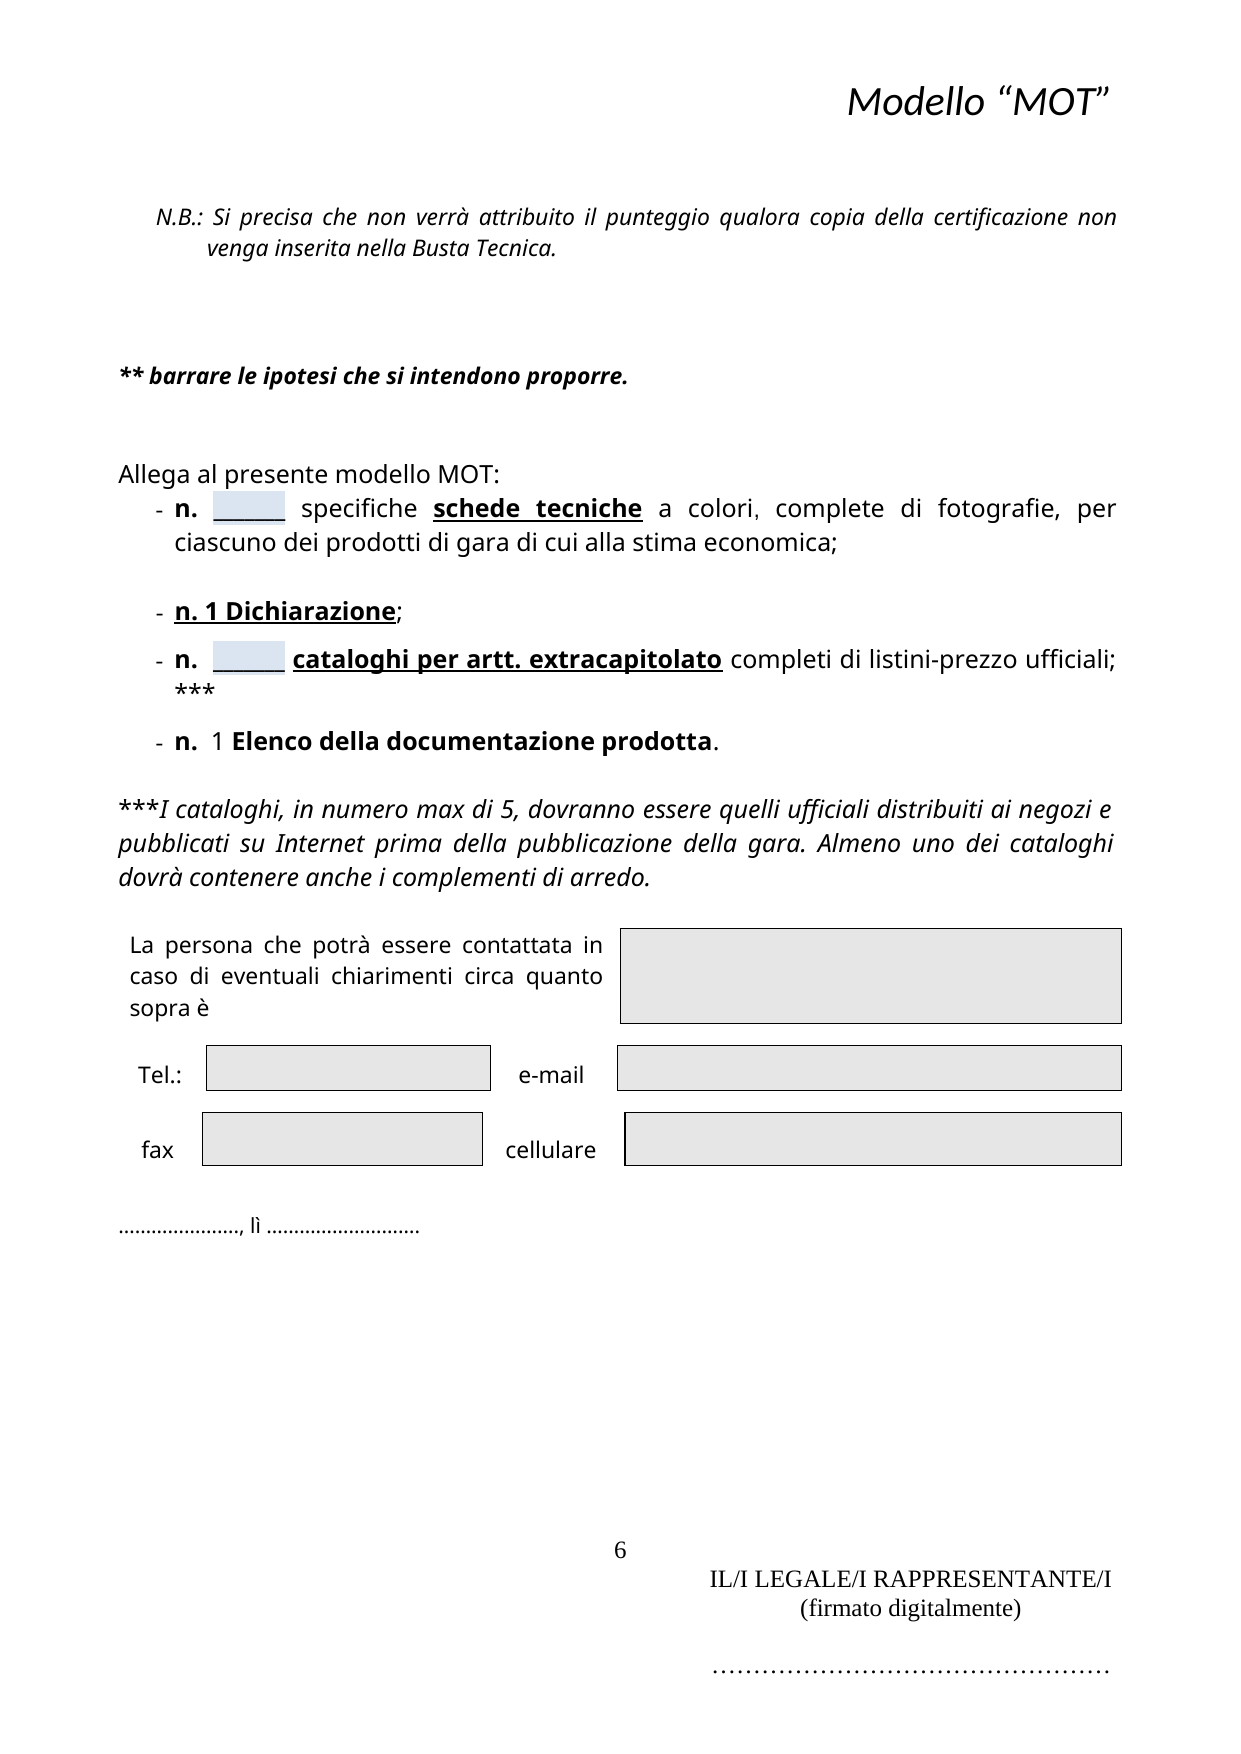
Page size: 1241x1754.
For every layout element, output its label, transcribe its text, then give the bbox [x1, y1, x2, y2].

table_header Tel.: [118, 1045, 206, 1090]
table_header fax [118, 1112, 202, 1165]
table_header cellulare [483, 1112, 624, 1165]
text ** barrare le ipotesi che si intendono proporre. [118, 360, 1122, 391]
table_header [203, 1113, 482, 1165]
text ***I cataloghi, in numero max di 5, dovranno essere quelli ufficiali distribuiti ai negozi e pubblicati su Internet prima della pubblicazione della gara. Almeno uno dei cataloghi dovrà contenere anche i complementi di arredo. [118, 792, 1117, 894]
list n. 1 Dichiarazione; [156, 593, 1117, 627]
text N.B.: Si precisa che non verrà attribuito il punteggio qualora copia della certificazione non venga inserita nella Busta Tecnica. [156, 201, 1122, 263]
list n. _______ specifiche schede tecniche a colori, complete di fotografie, per ciascuno dei prodotti di gara di cui alla stima economica; [155, 491, 1117, 559]
list n. 1 Elenco della documentazione prodotta. [155, 724, 1117, 758]
table_header [207, 1046, 490, 1090]
text Allega al presente modello MOT: [118, 441, 1117, 491]
text …………………., lì ………………………. [118, 1212, 1122, 1240]
table_header [621, 929, 1121, 1023]
table_header e-mail [491, 1045, 617, 1090]
table_header [626, 1113, 1121, 1165]
table_header La persona che potrà essere contattata in caso di eventuali chiarimenti circa quanto sopra è [118, 928, 620, 1023]
table_header [618, 1046, 1121, 1090]
list n. _______ cataloghi per artt. extracapitolato completi di listini-prezzo ufficiali; *** [155, 641, 1117, 709]
